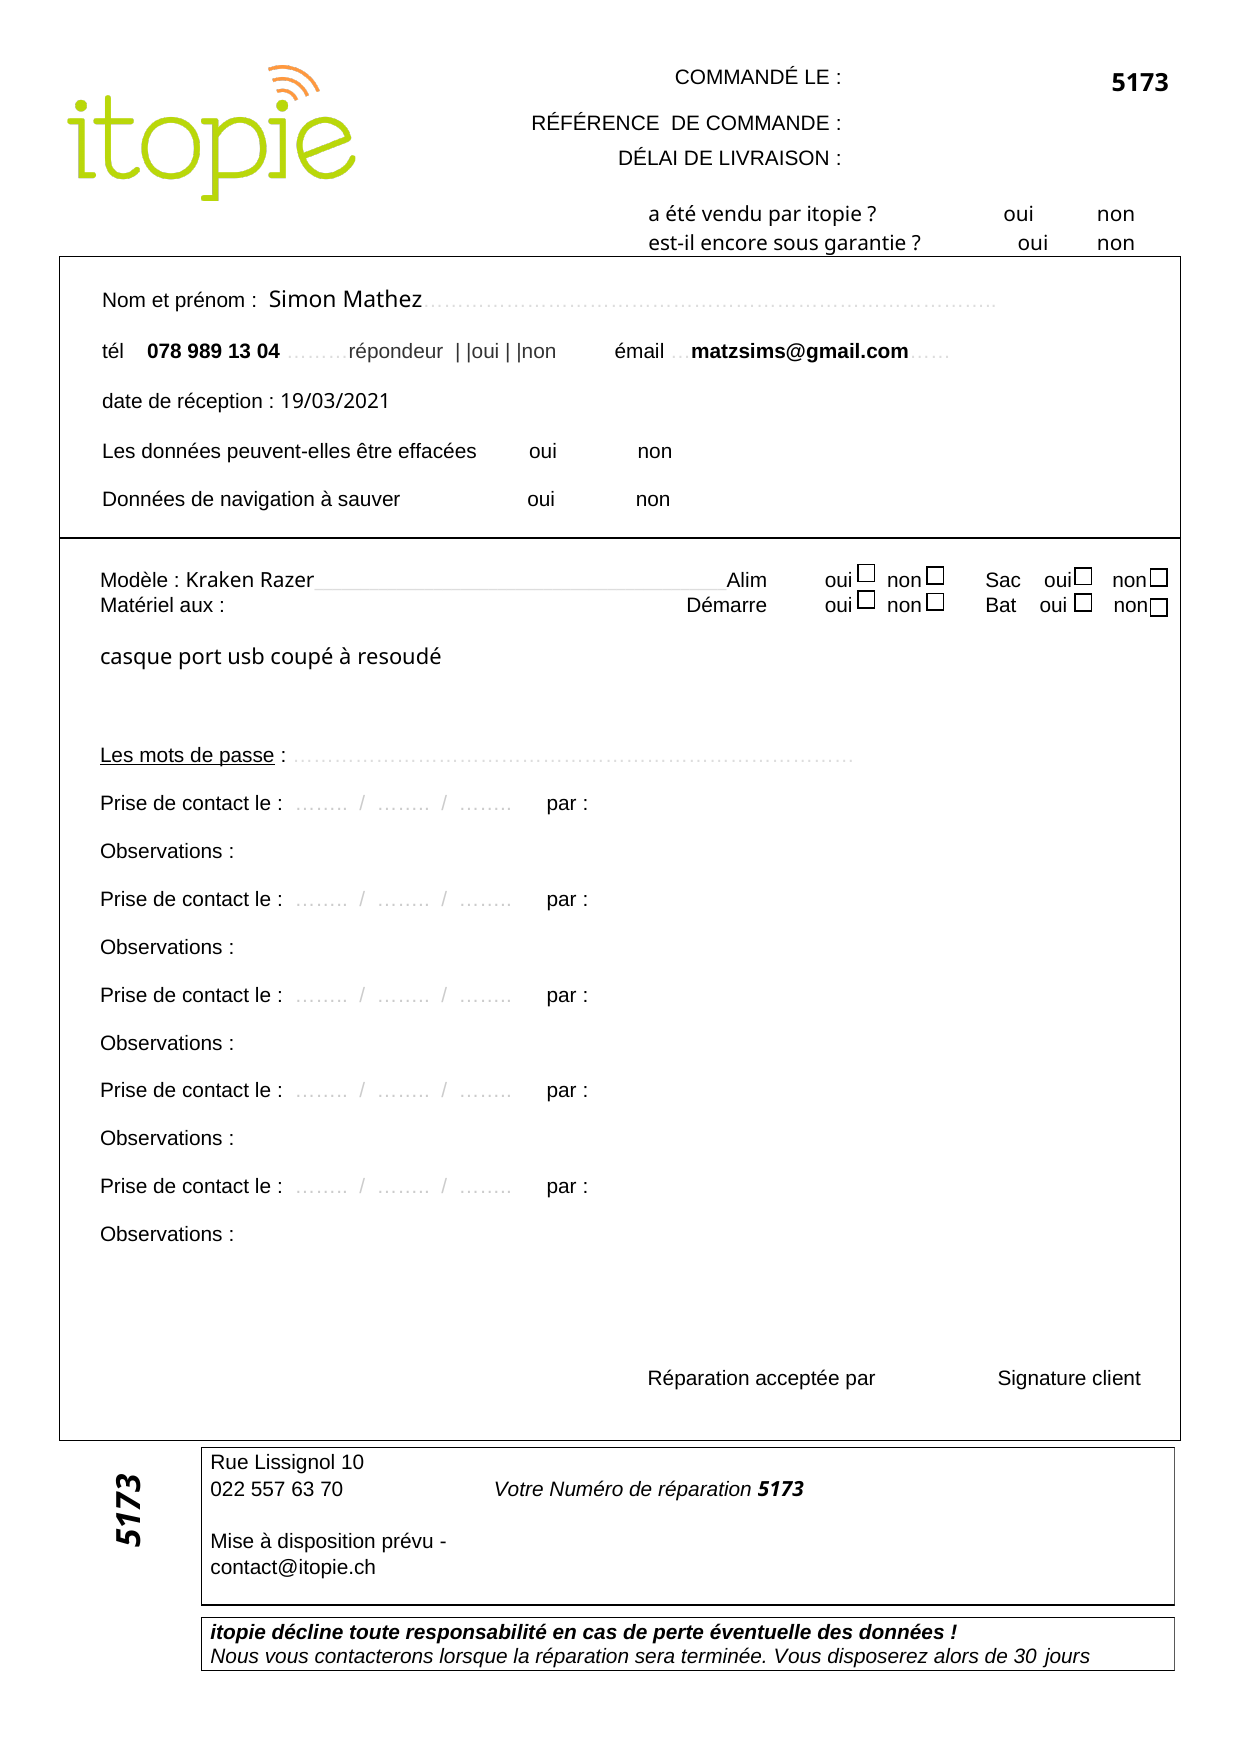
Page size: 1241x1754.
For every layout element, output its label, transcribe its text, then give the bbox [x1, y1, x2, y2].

text Prise de contact le : …….. / …….. / …….. par : [60, 788, 1180, 815]
text Prise de contact le : …….. / …….. / …….. par : [60, 1075, 1180, 1102]
text Réparation acceptée par Signature client [60, 1363, 1180, 1390]
text Observations : [60, 1219, 1180, 1246]
text Modèle : Kraken Razer Alim oui non Sac oui non [879, 562, 925, 590]
table_header Rue Lissignol 10 022 557 63 70 Votre Numéro de réparation 5173 Mise à disposition prévu - contact@itopie.ch [195, 1441, 1180, 1611]
text Observations : [60, 931, 1180, 958]
text est-il encore sous garantie ? oui non [59, 228, 1181, 256]
text a été vendu par itopie ? oui non [59, 199, 1181, 228]
text Observations : [60, 1027, 1180, 1054]
table_header COMMANDÉ LE : [490, 59, 847, 104]
text Les mots de passe : ……………………………………………………………………… [60, 740, 1180, 767]
text Les données peuvent-elles être effacées oui non [60, 436, 1180, 463]
text Observations : [60, 1123, 1180, 1150]
table_cell [847, 140, 1180, 175]
text Observations : [60, 836, 1180, 863]
text Nom et prénom : Simon Mathez……………………………………………………………………….. [60, 280, 1180, 314]
text Modèle : Kraken Razer Alim oui non Sac oui non [60, 562, 856, 590]
text Modèle : Kraken Razer Alim oui non Sac oui non [948, 562, 1180, 590]
table_header 5173 [59, 1441, 195, 1677]
text date de réception : 19/03/2021 [60, 383, 1180, 415]
text Matériel aux : Démarre oui non Bat oui non [60, 590, 1180, 617]
table_cell RÉFÉRENCE DE COMMANDE : [490, 105, 847, 140]
table_cell [847, 105, 1180, 140]
text Prise de contact le : …….. / …….. / …….. par : [60, 883, 1180, 911]
table_cell itopie décline toute responsabilité en cas de perte éventuelle des données ! Nous vous contacterons lorsque la réparation sera terminée. Vous disposerez alors de 30 jours [195, 1611, 1180, 1677]
text tél 078 989 13 04 ………répondeur | |oui | |non émail …matzsims@gmail.com…… [60, 335, 1180, 362]
text Prise de contact le : …….. / …….. / …….. par : [60, 979, 1180, 1006]
text Données de navigation à sauver oui non [60, 484, 1180, 511]
table_cell DÉLAI DE LIVRAISON : [490, 140, 847, 175]
table_header 5173 [847, 59, 1180, 104]
text casque port usb coupé à resoudé [60, 638, 1180, 671]
picture [67, 65, 356, 201]
text Prise de contact le : …….. / …….. / …….. par : [60, 1171, 1180, 1198]
